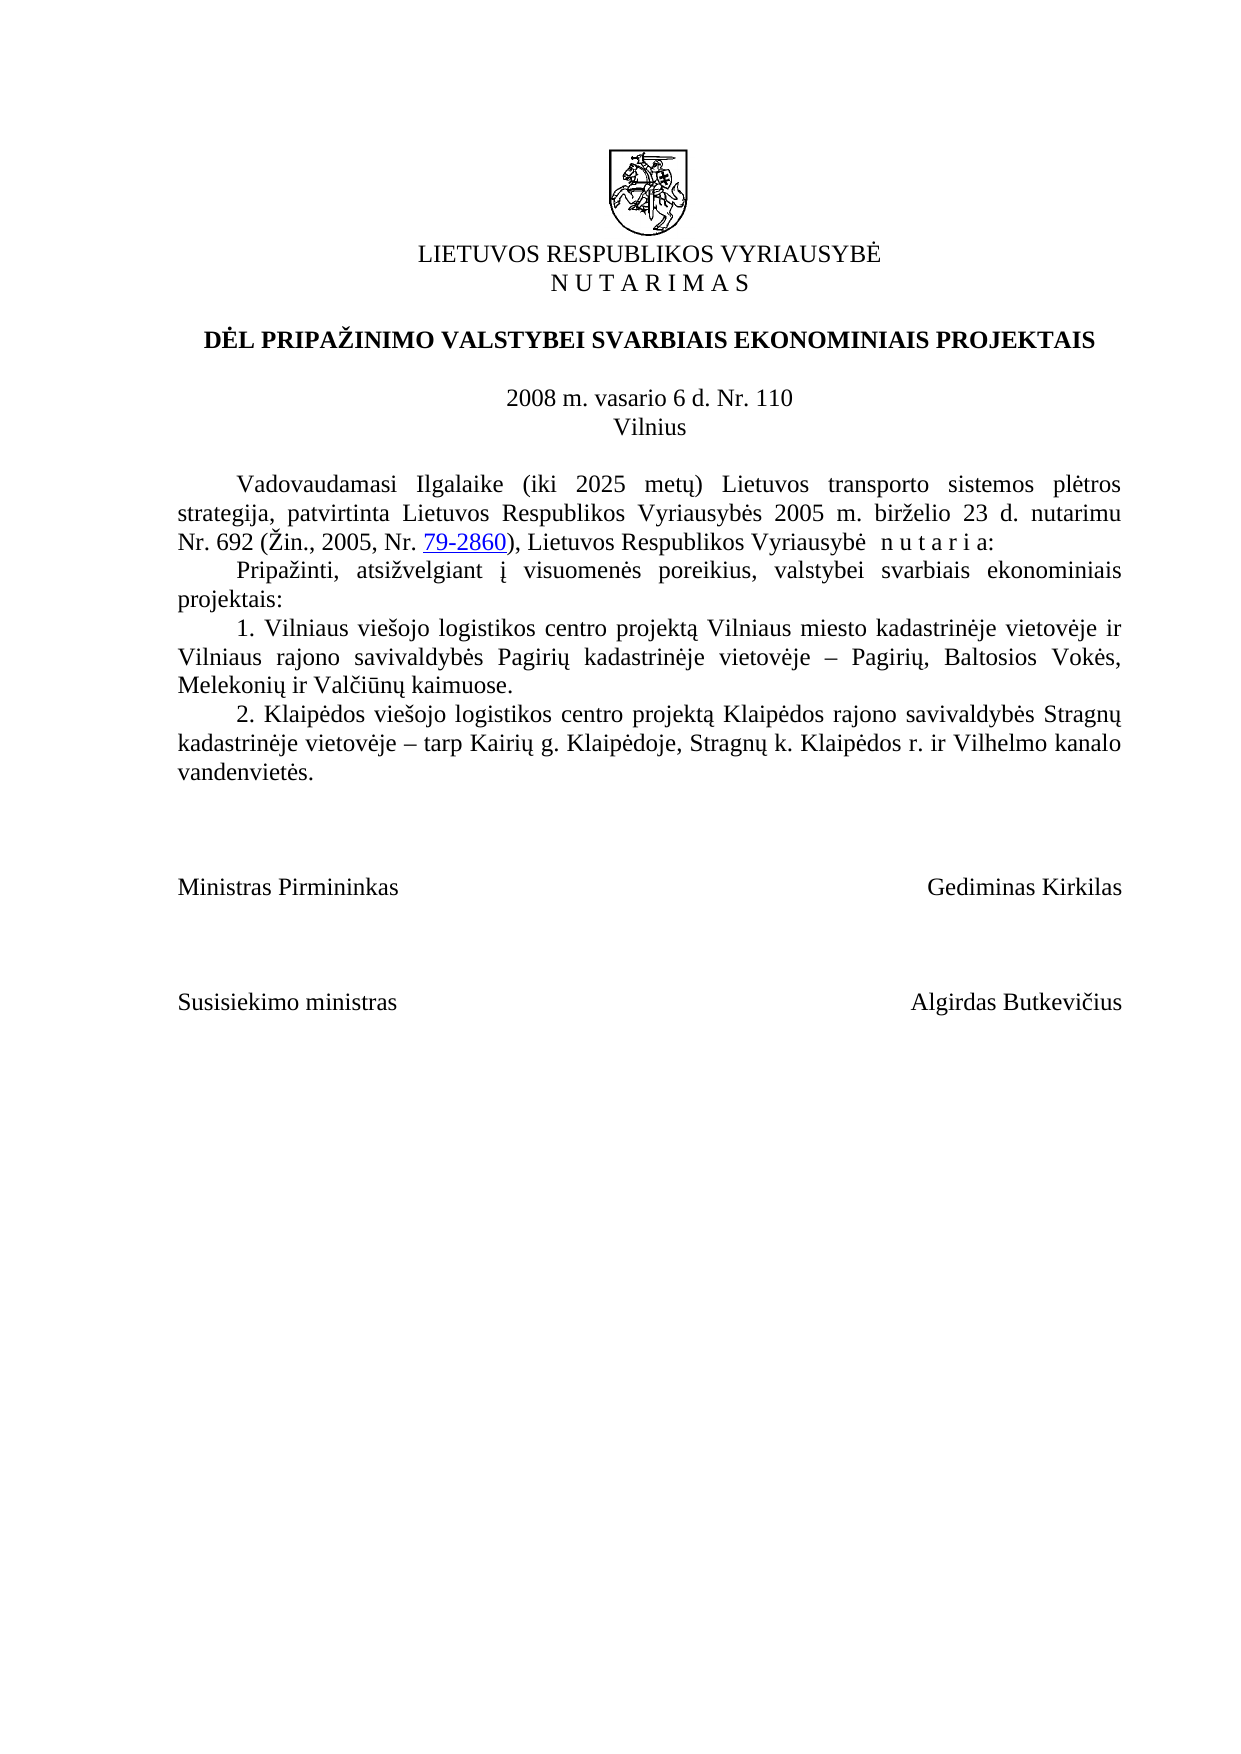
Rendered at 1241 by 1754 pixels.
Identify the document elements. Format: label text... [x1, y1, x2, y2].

text Ministras Pirmininkas Gediminas Kirkilas [177, 872, 1122, 900]
text 2008 m. vasario 6 d. Nr. 110 [177, 383, 1122, 412]
text Susisiekimo ministras Algirdas Butkevičius [177, 987, 1122, 1015]
text DĖL PRIPAŽINIMO VALSTYBEI SVARBIAIS EKONOMINIAIS PROJEKTAIS [177, 325, 1122, 354]
text 1. Vilniaus viešojo logistikos centro projektą Vilniaus miesto kadastrinėje vietovėje ir Vilniaus rajono savivaldybės Pagirių kadastrinėje vietovėje – Pagirių, Baltosios Vokės, Melekonių ir Valčiūnų kaimuose. [177, 613, 1122, 699]
text Lietuvos Respublikos Vyriausybė [177, 239, 1122, 268]
text Vadovaudamasi Ilgalaike (iki 2025 metų) Lietuvos transporto sistemos plėtros strategija, patvirtinta Lietuvos Respublikos Vyriausybės 2005 m. birželio 23 d. nutarimu Nr. 692 (Žin., 2005, Nr. 79-2860), Lietuvos Respublikos Vyriausybė nutaria: [177, 469, 1122, 555]
text NUTARIMAS [177, 268, 1122, 297]
text Pripažinti, atsižvelgiant į visuomenės poreikius, valstybei svarbiais ekonominiais projektais: [177, 555, 1122, 613]
text Vilnius [177, 412, 1122, 440]
text 2. Klaipėdos viešojo logistikos centro projektą Klaipėdos rajono savivaldybės Stragnų kadastrinėje vietovėje – tarp Kairių g. Klaipėdoje, Stragnų k. Klaipėdos r. ir Vilhelmo kanalo vandenvietės. [177, 699, 1122, 785]
